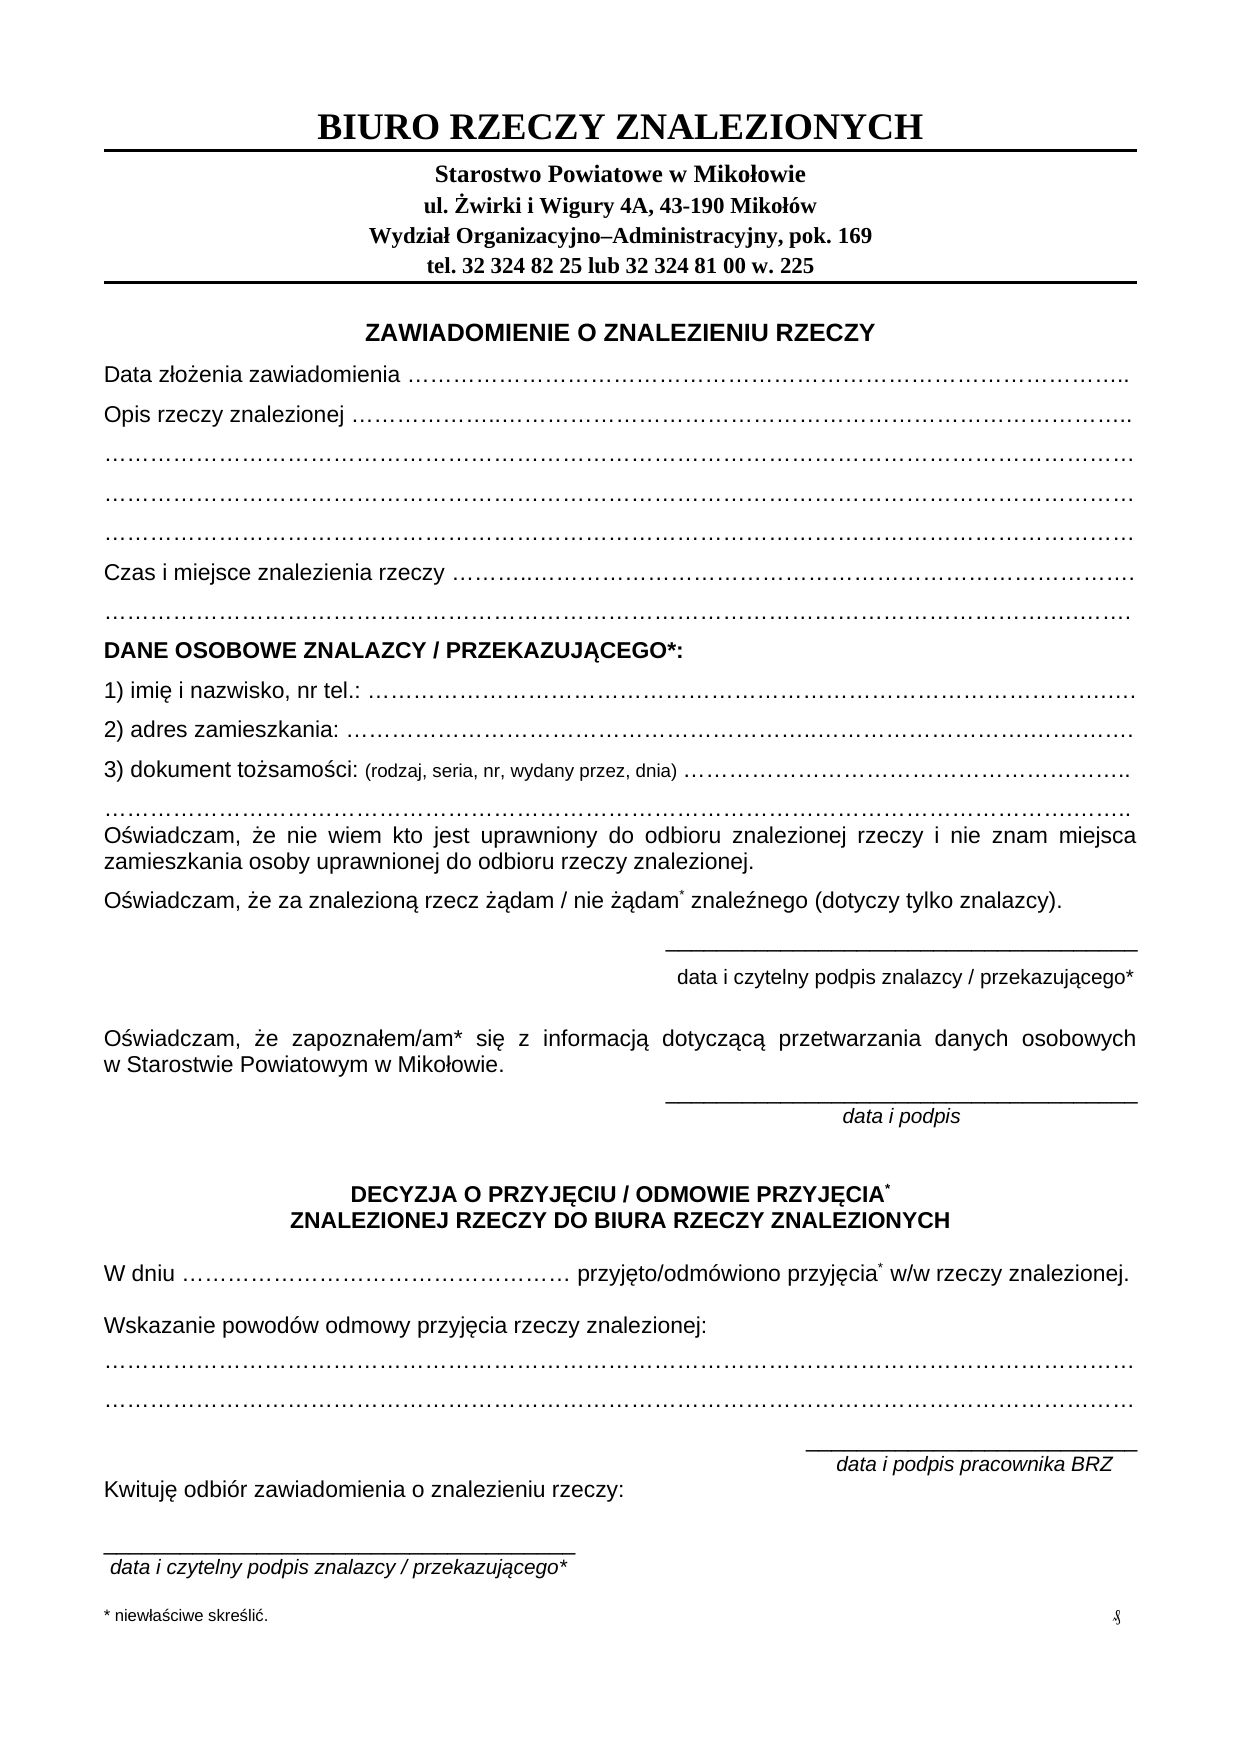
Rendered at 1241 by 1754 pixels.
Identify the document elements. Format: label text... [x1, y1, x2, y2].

text _____________________________________ [103, 926, 1137, 952]
text DANE OSOBOWE ZNALAZCY / PRZEKAZUJĄCEGO*: [103, 637, 1137, 664]
text Starostwo Powiatowe w Mikołowie [103, 159, 1137, 188]
text ul. Żwirki i Wigury 4A, 43-190 Mikołów [103, 192, 1137, 218]
text W dniu …………………………………………… przyjęto/odmówiono przyjęcia* w/w rzeczy znalezionej. [103, 1260, 1137, 1286]
text Data złożenia zawiadomienia ………………………………………………………………………………….. [103, 361, 1137, 387]
text BIURO RZECZY ZNALEZIONYCH [103, 104, 1137, 152]
text ……………………………………………………………………………………………………………………………………………………………………………………………………………………………………………………………………………………………………………………………………………………………………… [103, 440, 1137, 545]
text _____________________________________ [103, 1078, 1137, 1104]
text ZNALEZIONEJ RZECZY DO BIURA RZECZY ZNALEZIONYCH [103, 1207, 1137, 1233]
text ZAWIADOMIENIE O ZNALEZIENIU RZECZY [103, 318, 1137, 347]
text Opis rzeczy znalezionej ………………..……………………………………………………………………….. [103, 401, 1137, 427]
text ……………………………………………………………………………………………………………………………………………………………………………………………………………………………………………… [103, 1347, 1137, 1412]
text Oświadczam, że nie wiem kto jest uprawniony do odbioru znalezionej rzeczy i nie znam miejsca zamieszkania osoby uprawnionej do odbioru rzeczy znalezionej. [103, 822, 1137, 874]
text ……………………………………………………………………………………………………………….…….. [103, 795, 1137, 822]
text Czas i miejsce znalezienia rzeczy ………..……………………………………………………………………. [103, 558, 1137, 585]
text …………………………………………………………………………………………………………….….……. [103, 598, 1137, 624]
text Wydział Organizacyjno–Administracyjny, pok. 169 [103, 222, 1137, 248]
text tel. 32 324 82 25 lub 32 324 81 00 w. 225 [103, 252, 1137, 284]
text Kwituję odbiór zawiadomienia o znalezieniu rzeczy: [103, 1476, 1137, 1502]
text 2) adres zamieszkania: ……………………………………………………..……………………….…….……. [103, 716, 1137, 743]
text 1) imię i nazwisko, nr tel.: …………………………………………………………………………………….…. [103, 677, 1137, 703]
text * niewłaściwe skreślić. ₰ [103, 1605, 1137, 1624]
text Oświadczam, że zapoznałem/am* się z informacją dotyczącą przetwarzania danych osobowych w Starostwie Powiatowym w Mikołowie. [103, 1025, 1137, 1078]
text Wskazanie powodów odmowy przyjęcia rzeczy znalezionej: [103, 1312, 1137, 1339]
text data i podpis pracownika BRZ [103, 1452, 1137, 1476]
text data i podpis [103, 1104, 1137, 1128]
text data i czytelny podpis znalazcy / przekazującego* [103, 964, 1137, 988]
text data i czytelny podpis znalazcy / przekazującego* [103, 1555, 1137, 1579]
text Oświadczam, że za znalezioną rzecz żądam / nie żądam* znaleźnego (dotyczy tylko znalazcy). [103, 887, 1137, 913]
text 3) dokument tożsamości: (rodzaj, seria, nr, wydany przez, dnia) ………………………………………………….. [103, 756, 1137, 782]
text _____________________________________ [103, 1529, 1137, 1555]
text DECYZJA O PRZYJĘCIU / ODMOWIE PRZYJĘCIA* [103, 1181, 1137, 1207]
text __________________________ [103, 1426, 1137, 1452]
